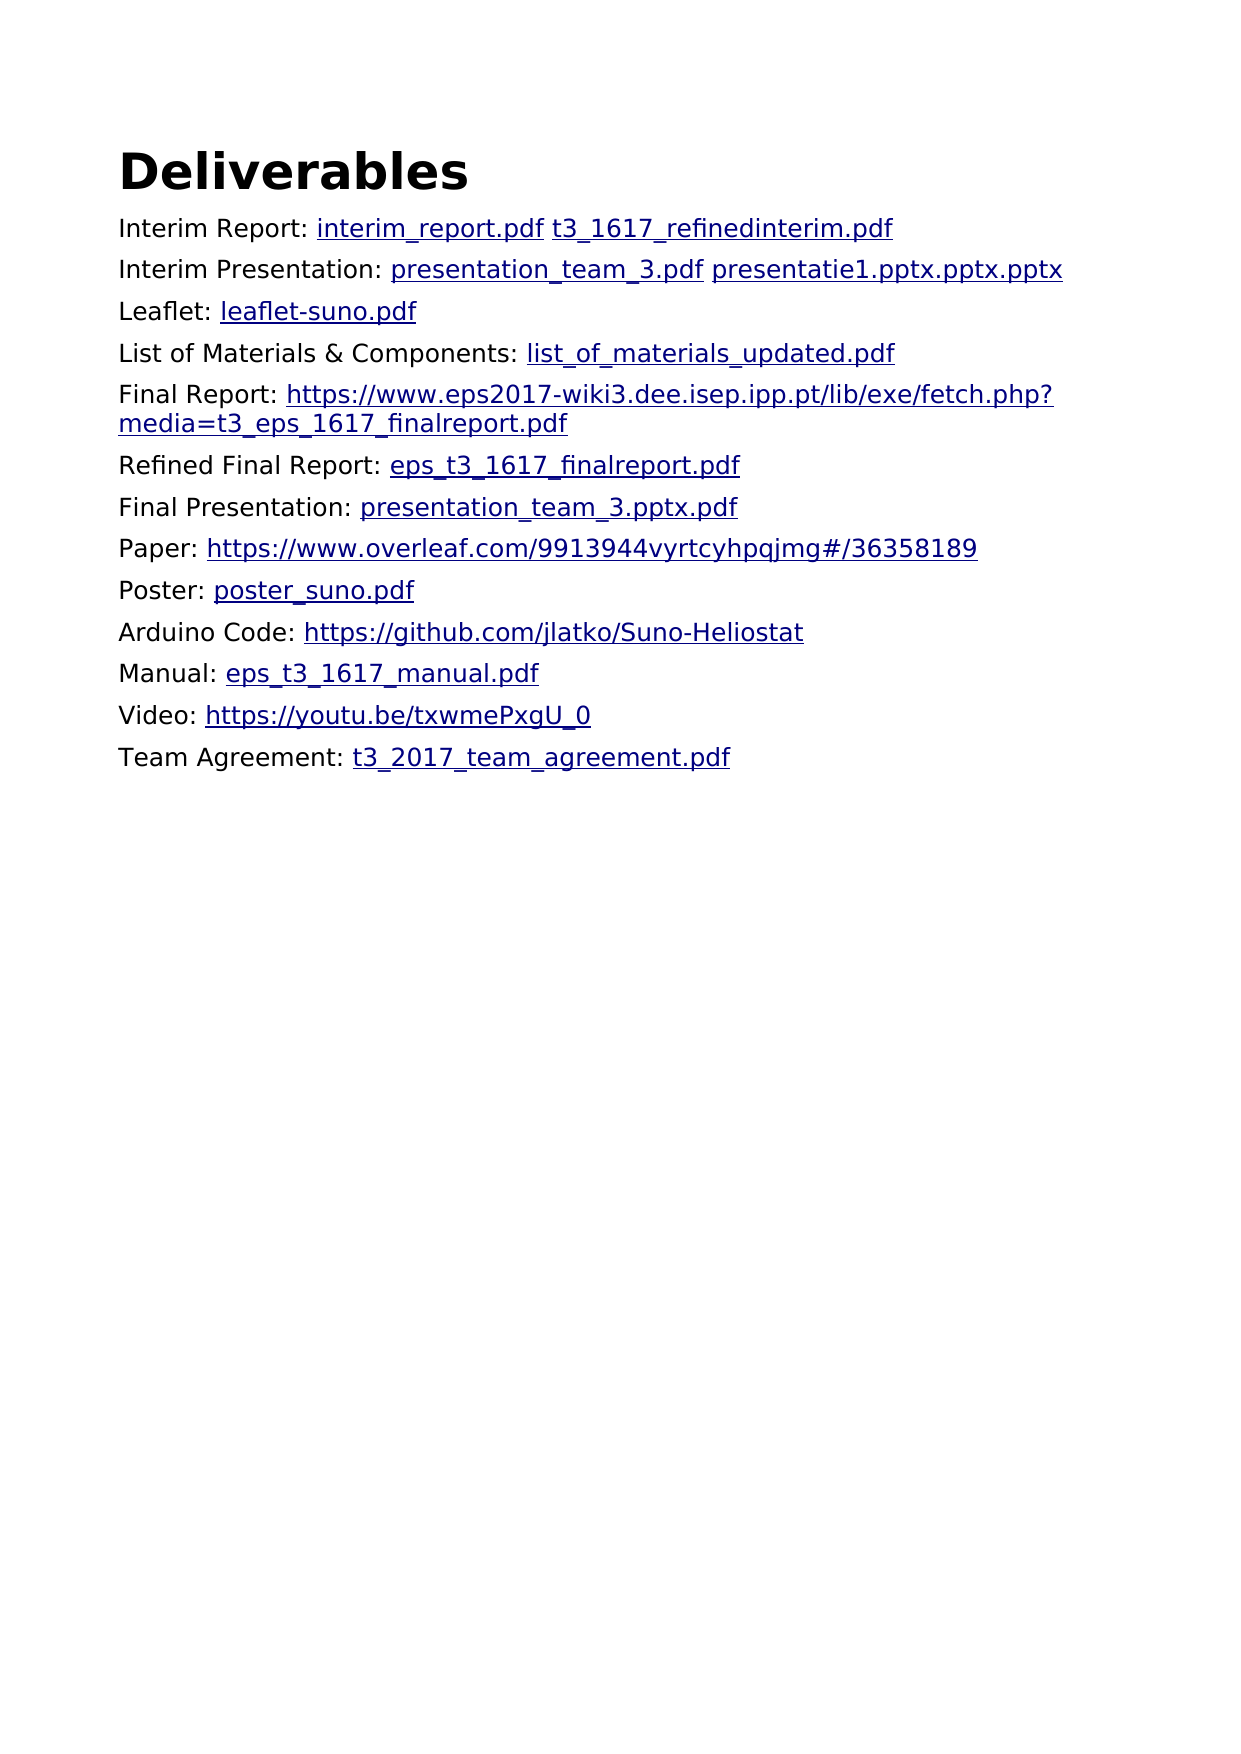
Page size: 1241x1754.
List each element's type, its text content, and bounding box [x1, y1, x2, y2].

text Video: https://youtu.be/txwmePxgU_0 [118, 701, 1122, 731]
text Final Presentation: presentation_team_3.pptx.pdf [118, 493, 1122, 522]
text Arduino Code: https://github.com/jlatko/Suno-Heliostat [118, 618, 1122, 647]
subtitle Deliverables [118, 143, 1122, 201]
text Final Report: https://www.eps2017-wiki3.dee.isep.ipp.pt/lib/exe/fetch.php?media=t3_eps_1617_finalreport.pdf [118, 381, 1122, 439]
text List of Materials & Components: list_of_materials_updated.pdf [118, 339, 1122, 368]
text Interim Presentation: presentation_team_3.pdf presentatie1.pptx.pptx.pptx [118, 256, 1122, 285]
text Poster: poster_suno.pdf [118, 576, 1122, 606]
text Interim Report: interim_report.pdf t3_1617_refinedinterim.pdf [118, 214, 1122, 243]
text Team Agreement: t3_2017_team_agreement.pdf [118, 743, 1122, 772]
text Refined Final Report: eps_t3_1617_finalreport.pdf [118, 451, 1122, 481]
text Leaflet: leaflet-suno.pdf [118, 297, 1122, 326]
text Paper: https://www.overleaf.com/9913944vyrtcyhpqjmg#/36358189 [118, 535, 1122, 564]
text Manual: eps_t3_1617_manual.pdf [118, 660, 1122, 689]
